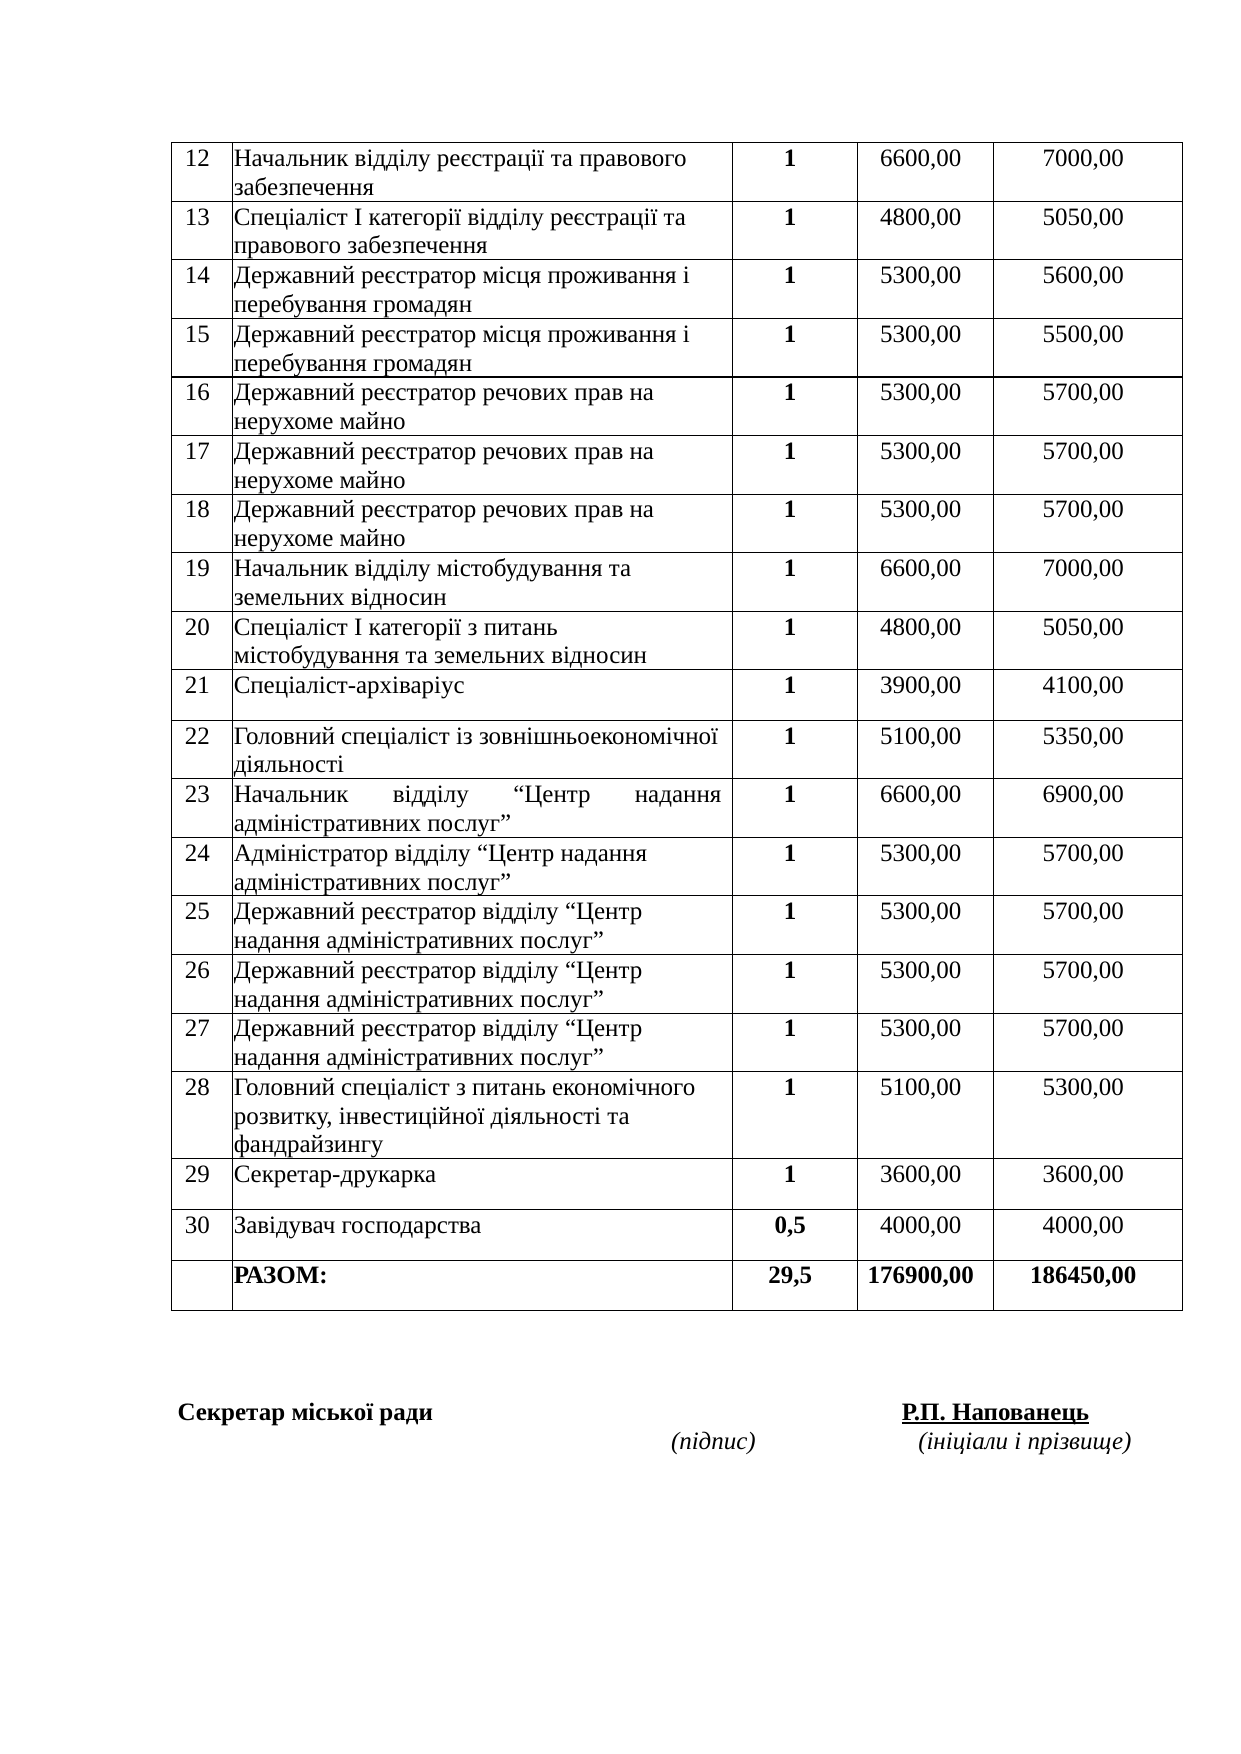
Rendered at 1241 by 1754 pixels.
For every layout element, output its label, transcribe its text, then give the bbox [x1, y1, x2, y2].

table_cell 5050,00 [994, 202, 1182, 259]
table_cell Начальник відділу реєстрації та правового забезпечення [233, 143, 732, 201]
table_cell 3600,00 [994, 1159, 1182, 1209]
text (підпис) (ініціали і прізвище) [664, 1426, 1181, 1455]
table_cell 29,5 [733, 1261, 857, 1310]
table_cell Спеціаліст-архіваріус [233, 670, 732, 720]
table_cell Спеціаліст І категорії відділу реєстрації та правового забезпечення [233, 202, 732, 259]
table_cell 6600,00 [858, 553, 993, 611]
table_cell 4000,00 [994, 1210, 1182, 1259]
text Секретар міської ради Р.П. Напованець [177, 1397, 1181, 1426]
table_cell 4000,00 [858, 1210, 993, 1259]
table_cell 5500,00 [994, 319, 1182, 376]
table_cell 18 [172, 495, 232, 552]
table_cell 5300,00 [858, 260, 993, 318]
table_cell 5300,00 [858, 838, 993, 895]
table_cell 7000,00 [994, 143, 1182, 201]
table_cell РАЗОМ: [233, 1261, 732, 1310]
table_cell 1 [733, 838, 857, 895]
table_cell 5350,00 [994, 721, 1182, 778]
table_cell 1 [733, 1072, 857, 1158]
table_cell Начальник відділу “Центр надання адміністративних послуг” [233, 779, 732, 837]
table_cell 24 [172, 838, 232, 895]
table_cell 23 [172, 779, 232, 837]
table_cell Головний спеціаліст із зовнішньоекономічної діяльності [233, 721, 732, 778]
table_cell 5300,00 [858, 319, 993, 376]
table_cell 6600,00 [858, 143, 993, 201]
table_cell 1 [733, 495, 857, 552]
table_cell 5600,00 [994, 260, 1182, 318]
table_cell 5100,00 [858, 721, 993, 778]
table_cell 21 [172, 670, 232, 720]
table_cell 6600,00 [858, 779, 993, 837]
table_cell 17 [172, 436, 232, 493]
table_cell Спеціаліст І категорії з питань містобудування та земельних відносин [233, 612, 732, 669]
table_cell Державний реєстратор відділу “Центр надання адміністративних послуг” [233, 955, 732, 1012]
table_cell Секретар-друкарка [233, 1159, 732, 1209]
table_cell Державний реєстратор відділу “Центр надання адміністративних послуг” [233, 1014, 732, 1071]
table_cell 5700,00 [994, 436, 1182, 493]
table_cell 1 [733, 143, 857, 201]
table_cell 13 [172, 202, 232, 259]
table_cell 5300,00 [858, 1014, 993, 1071]
table_cell 1 [733, 779, 857, 837]
table_cell 5700,00 [994, 838, 1182, 895]
table_cell 5300,00 [858, 955, 993, 1012]
table_cell 12 [172, 143, 232, 201]
table_cell 1 [733, 260, 857, 318]
table_cell 5300,00 [858, 436, 993, 493]
table_cell 7000,00 [994, 553, 1182, 611]
table_cell 15 [172, 319, 232, 376]
table_cell 5300,00 [858, 378, 993, 435]
table_cell Державний реєстратор речових прав на нерухоме майно [233, 436, 732, 493]
table_cell 5700,00 [994, 955, 1182, 1012]
table_cell 28 [172, 1072, 232, 1158]
table_cell 5300,00 [858, 896, 993, 954]
table_cell 26 [172, 955, 232, 1012]
table_cell 4100,00 [994, 670, 1182, 720]
table_cell Державний реєстратор місця проживання і перебування громадян [233, 319, 732, 376]
table_cell 5700,00 [994, 378, 1182, 435]
table_cell 5700,00 [994, 896, 1182, 954]
table_cell 1 [733, 721, 857, 778]
table_cell 1 [733, 319, 857, 376]
table_cell 1 [733, 436, 857, 493]
table_cell 3900,00 [858, 670, 993, 720]
table_cell 20 [172, 612, 232, 669]
table_cell 1 [733, 202, 857, 259]
table_cell 1 [733, 612, 857, 669]
table_cell 1 [733, 1159, 857, 1209]
table_cell 4800,00 [858, 202, 993, 259]
table_cell 5050,00 [994, 612, 1182, 669]
table_cell Державний реєстратор відділу “Центр надання адміністративних послуг” [233, 896, 732, 954]
table_cell 186450,00 [994, 1261, 1182, 1310]
table_cell Завідувач господарства [233, 1210, 732, 1259]
table_cell 5700,00 [994, 1014, 1182, 1071]
table_cell Державний реєстратор речових прав на нерухоме майно [233, 495, 732, 552]
table_cell 5100,00 [858, 1072, 993, 1158]
table_cell 5700,00 [994, 495, 1182, 552]
table_cell 0,5 [733, 1210, 857, 1259]
table_cell 1 [733, 896, 857, 954]
table_cell Головний спеціаліст з питань економічного розвитку, інвестиційної діяльності та фандрайзингу [233, 1072, 732, 1158]
table_cell 4800,00 [858, 612, 993, 669]
table_cell Державний реєстратор речових прав на нерухоме майно [233, 378, 732, 435]
table_cell 29 [172, 1159, 232, 1209]
table_cell 30 [172, 1210, 232, 1259]
table_cell 1 [733, 955, 857, 1012]
table_cell [172, 1261, 232, 1310]
table_cell 1 [733, 670, 857, 720]
table_cell 176900,00 [858, 1261, 993, 1310]
table_cell Державний реєстратор місця проживання і перебування громадян [233, 260, 732, 318]
table_cell 19 [172, 553, 232, 611]
table_cell 22 [172, 721, 232, 778]
table_cell 27 [172, 1014, 232, 1071]
table_cell 6900,00 [994, 779, 1182, 837]
table_cell 14 [172, 260, 232, 318]
table_cell 5300,00 [858, 495, 993, 552]
table_cell 1 [733, 378, 857, 435]
table_cell 25 [172, 896, 232, 954]
table_cell 1 [733, 1014, 857, 1071]
table_cell 16 [172, 378, 232, 435]
table_cell 3600,00 [858, 1159, 993, 1209]
table_cell 5300,00 [994, 1072, 1182, 1158]
table_cell Адміністратор відділу “Центр надання адміністративних послуг” [233, 838, 732, 895]
table_cell 1 [733, 553, 857, 611]
table_cell Начальник відділу містобудування та земельних відносин [233, 553, 732, 611]
